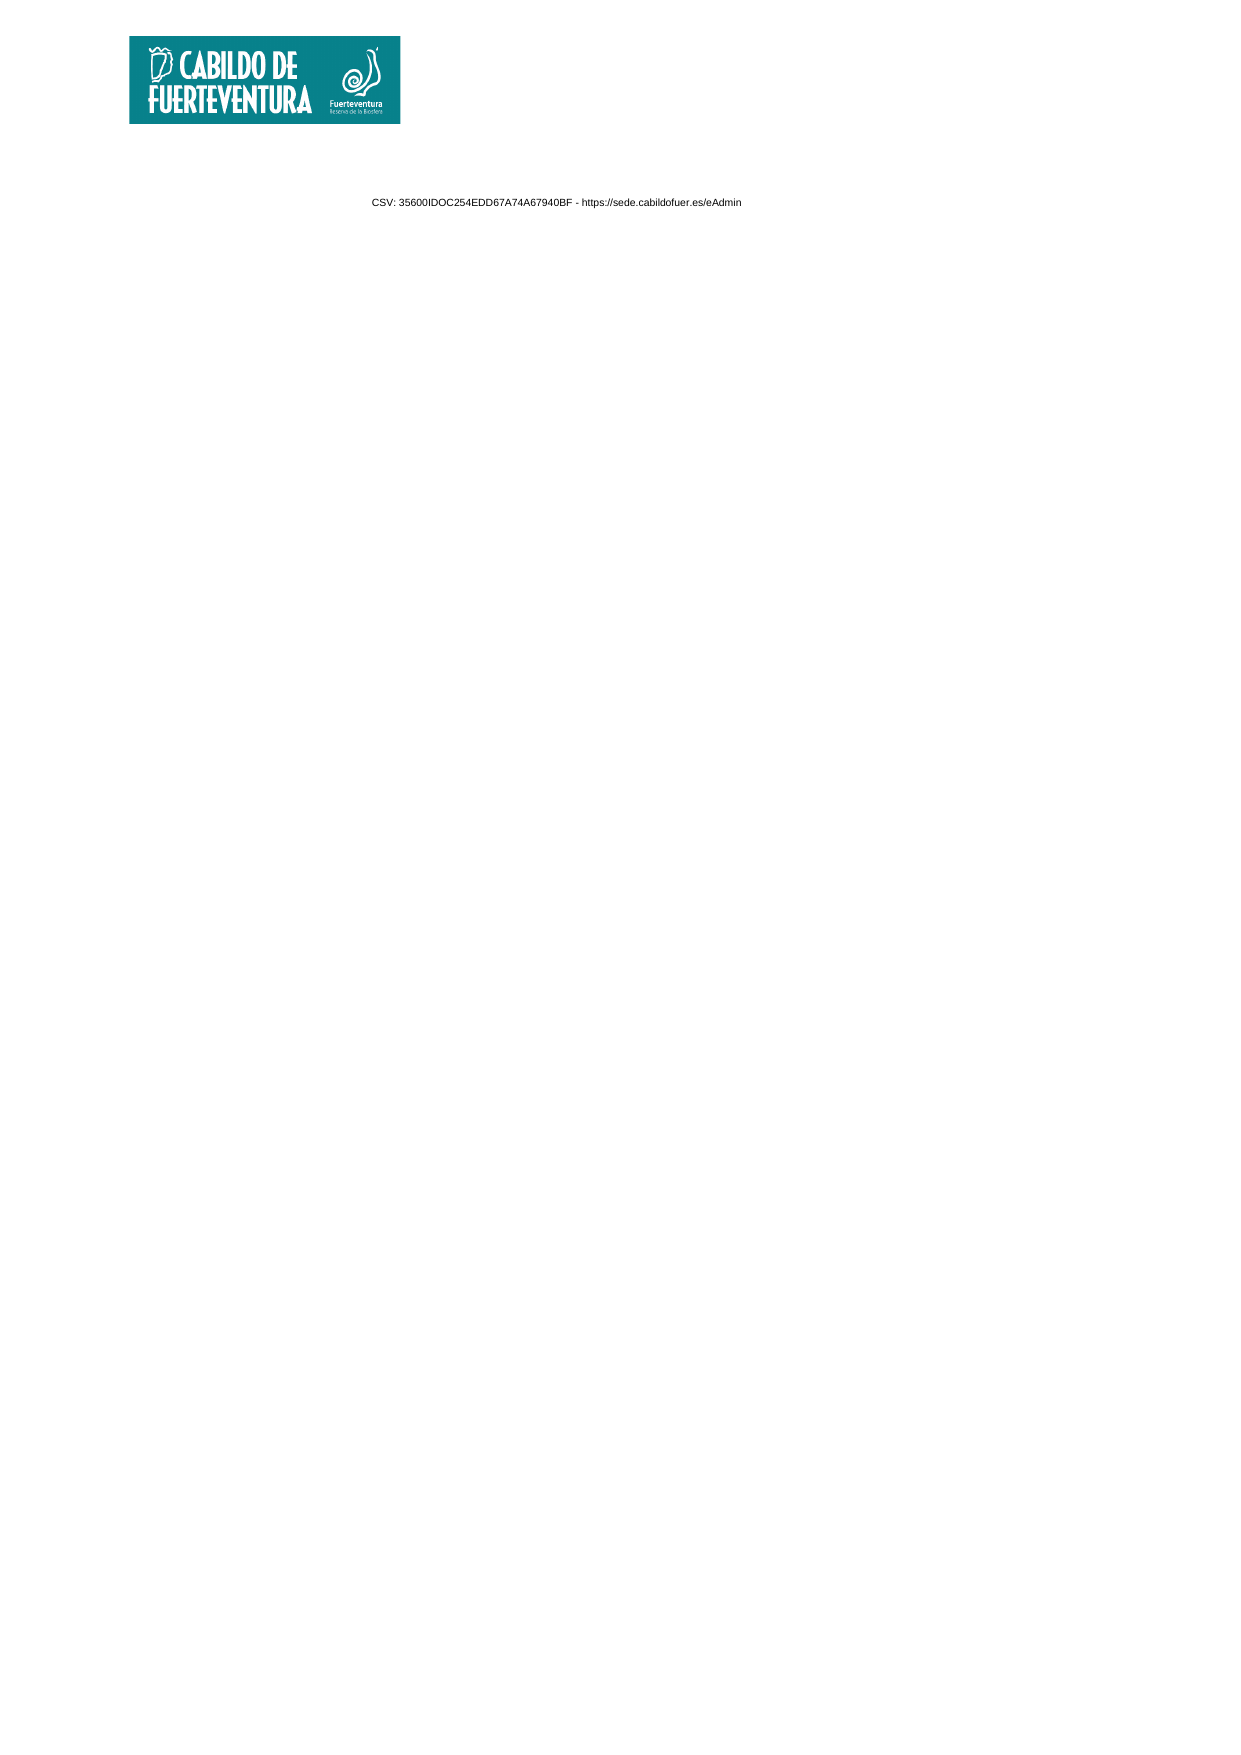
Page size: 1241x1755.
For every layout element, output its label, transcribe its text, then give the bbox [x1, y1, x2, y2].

text CSV: 35600IDOC254EDD67A74A67940BF - https://sede.cabildofuer.es/eAdmin [372, 197, 1241, 209]
